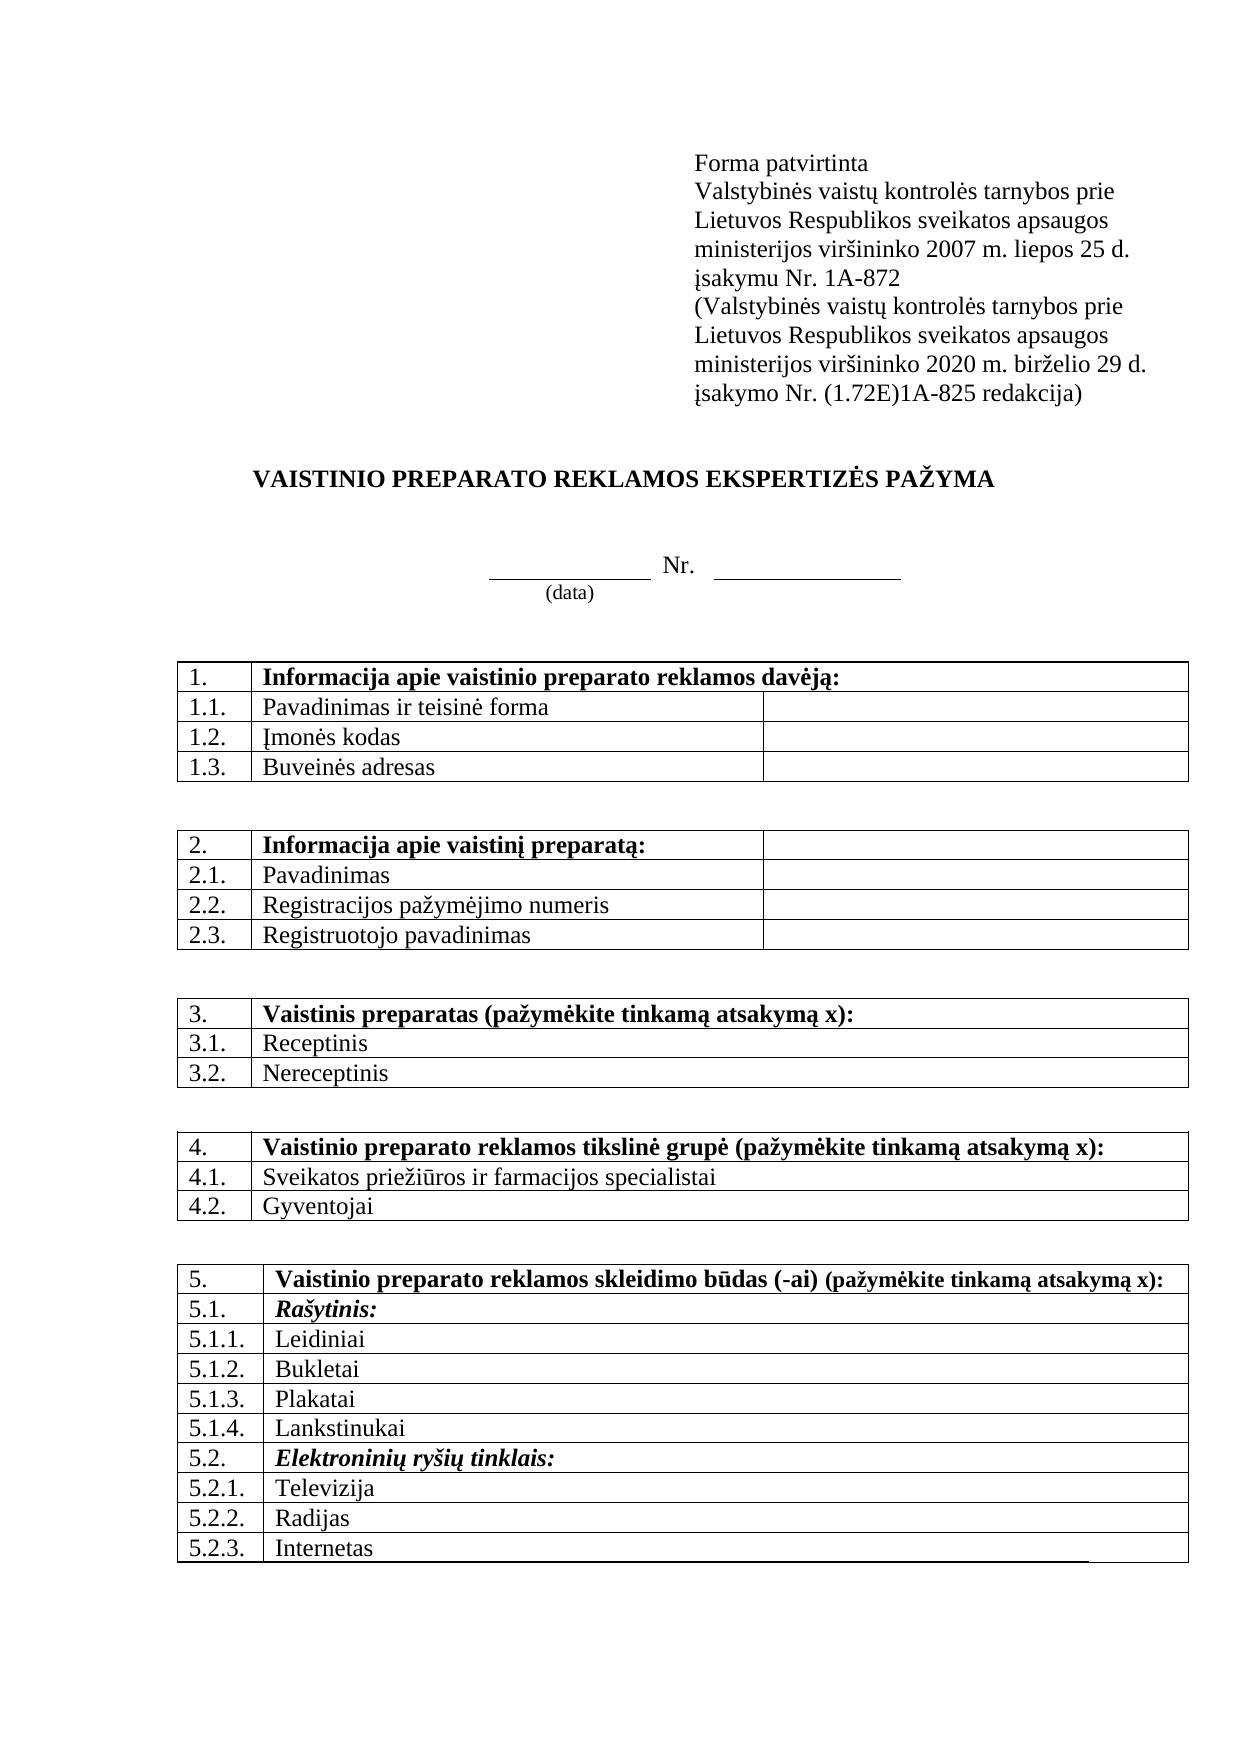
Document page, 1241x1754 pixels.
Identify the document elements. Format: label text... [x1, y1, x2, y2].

table_cell [764, 920, 1188, 949]
text įsakymu Nr. 1A-872 [694, 263, 1181, 291]
table_cell 5.2. [178, 1443, 263, 1472]
table_cell 5.2.3. [178, 1533, 263, 1561]
table_cell Vaistinio preparato reklamos tikslinė grupė (pažymėkite tinkamą atsakymą x): [252, 1133, 1188, 1161]
table_cell [764, 860, 1188, 889]
table_cell Receptinis [252, 1029, 1088, 1057]
text (Valstybinės vaistų kontrolės tarnybos prie [694, 291, 1181, 320]
text Lietuvos Respublikos sveikatos apsaugos [694, 205, 1181, 234]
text Forma patvirtinta [694, 148, 1181, 176]
table_cell Gyventojai [252, 1191, 1088, 1220]
table_cell [764, 890, 1188, 919]
table_cell [764, 722, 1188, 751]
table_header 1. [178, 663, 251, 691]
table_cell 5.2.2. [178, 1503, 263, 1532]
table_cell 5.1. [178, 1294, 263, 1323]
table_cell Pavadinimas ir teisinė forma [252, 692, 763, 721]
table_cell [177, 1563, 1188, 1591]
table_cell 1.3. [178, 752, 251, 781]
table_cell 2.3. [178, 920, 251, 949]
table_cell Registruotojo pavadinimas [252, 920, 763, 949]
table_cell [1089, 1029, 1188, 1057]
table_cell 5. [178, 1265, 263, 1293]
table_cell Įmonės kodas [252, 722, 763, 751]
table_header Informacija apie vaistinio preparato reklamos davėją: [252, 663, 1188, 691]
table_cell Televizija [264, 1473, 1088, 1502]
table_cell Radijas [264, 1503, 1088, 1532]
text Lietuvos Respublikos sveikatos apsaugos [694, 320, 1181, 349]
table_cell [1089, 1414, 1188, 1442]
table_cell [177, 950, 1188, 998]
table_cell 5.1.1. [178, 1324, 263, 1353]
table_cell Nereceptinis [252, 1058, 1088, 1087]
table_cell Vaistinio preparato reklamos skleidimo būdas (-ai) (pažymėkite tinkamą atsakymą x): [264, 1265, 1188, 1293]
table_cell [1089, 1191, 1188, 1220]
text įsakymo Nr. (1.72E)1A-825 redakcija) [694, 378, 1181, 406]
table_cell Buveinės adresas [252, 752, 763, 781]
table_cell [1089, 1473, 1188, 1502]
table_cell [764, 752, 1188, 781]
text ministerijos viršininko 2007 m. liepos 25 d. [694, 234, 1181, 263]
table_cell 4.2. [178, 1191, 251, 1220]
table_cell 4.1. [178, 1162, 251, 1190]
table_cell 2.1. [178, 860, 251, 889]
table_cell [177, 782, 1188, 829]
table_cell Vaistinis preparatas (pažymėkite tinkamą atsakymą x): [252, 999, 1188, 1027]
table_cell [651, 579, 713, 604]
table_cell [177, 1088, 1188, 1131]
table_cell [1089, 1503, 1188, 1532]
table_cell [714, 580, 901, 604]
table_cell [764, 831, 1188, 859]
text vaistinio preparato reklamos ekspertizės Pažyma [177, 464, 1181, 493]
table_cell 4. [178, 1133, 251, 1161]
text ministerijos viršininko 2020 m. birželio 29 d. [694, 349, 1181, 378]
table_cell 1.2. [178, 722, 251, 751]
table_cell 5.1.4. [178, 1414, 263, 1442]
text Valstybinės vaistų kontrolės tarnybos prie [694, 176, 1181, 205]
table_cell Pavadinimas [252, 860, 763, 889]
table_cell 3.1. [178, 1029, 251, 1057]
table_cell [1089, 1324, 1188, 1353]
table_header Nr. [651, 550, 713, 579]
table_cell Plakatai [264, 1384, 1088, 1412]
table_cell 5.2.1. [178, 1473, 263, 1502]
table_cell Sveikatos priežiūros ir farmacijos specialistai [252, 1162, 1088, 1190]
table_cell 5.1.3. [178, 1384, 263, 1412]
table_cell 3.2. [178, 1058, 251, 1087]
table_cell [764, 692, 1188, 721]
table_cell Informacija apie vaistinį preparatą: [252, 831, 763, 859]
table_cell 2. [178, 831, 251, 859]
table_cell [177, 1221, 1188, 1264]
table_cell Registracijos pažymėjimo numeris [252, 890, 763, 919]
table_header [714, 550, 901, 579]
table_cell (data) [489, 580, 651, 604]
table_cell [1089, 1294, 1188, 1323]
table_cell Internetas [264, 1533, 1088, 1561]
table_cell Leidiniai [264, 1324, 1088, 1353]
table_cell 5.1.2. [178, 1354, 263, 1383]
table_cell [1089, 1533, 1188, 1561]
table_cell [1089, 1162, 1188, 1190]
table_header [489, 550, 651, 579]
table_cell [1089, 1384, 1188, 1412]
table_cell 2.2. [178, 890, 251, 919]
table_cell Bukletai [264, 1354, 1088, 1383]
table_cell Elektroninių ryšių tinklais: [264, 1443, 1188, 1472]
table_cell Lankstinukai [264, 1414, 1088, 1442]
table_cell 3. [178, 999, 251, 1027]
table_cell 1.1. [178, 692, 251, 721]
table_cell Rašytinis: [264, 1294, 1088, 1323]
table_cell [1089, 1058, 1188, 1087]
table_cell [1089, 1354, 1188, 1383]
